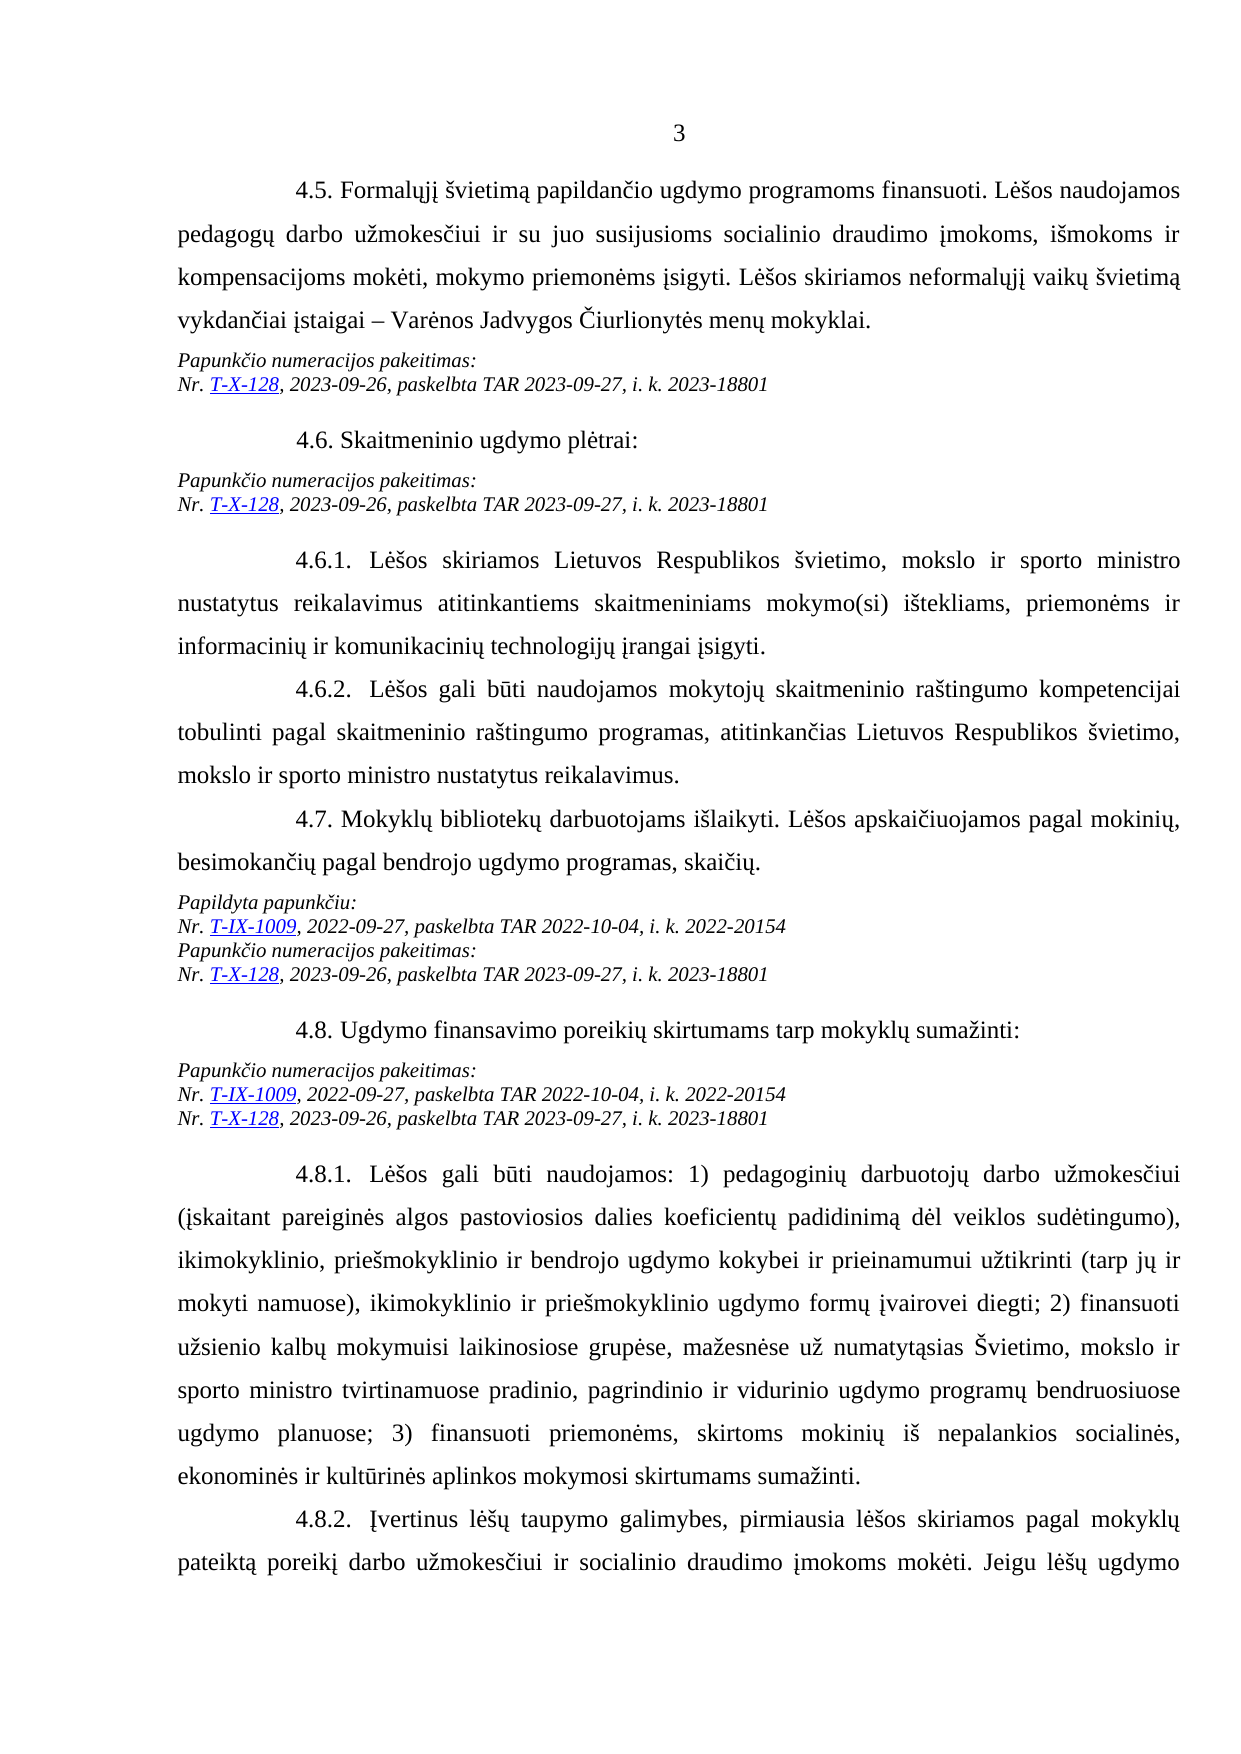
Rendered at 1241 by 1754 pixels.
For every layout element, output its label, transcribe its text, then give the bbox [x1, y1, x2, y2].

text Nr. T-X-128, 2023-09-26, paskelbta TAR 2023-09-27, i. k. 2023-18801 [177, 492, 1181, 516]
text Nr. T-IX-1009, 2022-09-27, paskelbta TAR 2022-10-04, i. k. 2022-20154 [177, 914, 1181, 938]
text 4.5. Formalųjį švietimą papildančio ugdymo programoms finansuoti. Lėšos naudojamos pedagogų darbo užmokesčiui ir su juo susijusioms socialinio draudimo įmokoms, išmokoms ir kompensacijoms mokėti, mokymo priemonėms įsigyti. Lėšos skiriamos neformalųjį vaikų švietimą vykdančiai įstaigai – Varėnos Jadvygos Čiurlionytės menų mokyklai. [177, 176, 1181, 334]
text Papildyta papunkčiu: [177, 890, 1181, 914]
text Papunkčio numeracijos pakeitimas: [177, 468, 1181, 492]
text 4.6. Skaitmeninio ugdymo plėtrai: [296, 425, 1181, 454]
text Papunkčio numeracijos pakeitimas: [177, 1058, 1181, 1082]
text 4.6.2. Lėšos gali būti naudojamos mokytojų skaitmeninio raštingumo kompetencijai tobulinti pagal skaitmeninio raštingumo programas, atitinkančias Lietuvos Respublikos švietimo, mokslo ir sporto ministro nustatytus reikalavimus. [177, 674, 1181, 789]
text Nr. T-X-128, 2023-09-26, paskelbta TAR 2023-09-27, i. k. 2023-18801 [177, 372, 1181, 396]
text 4.7. Mokyklų bibliotekų darbuotojams išlaikyti. Lėšos apskaičiuojamos pagal mokinių, besimokančių pagal bendrojo ugdymo programas, skaičių. [177, 804, 1181, 876]
text Nr. T-X-128, 2023-09-26, paskelbta TAR 2023-09-27, i. k. 2023-18801 [177, 1106, 1181, 1130]
text 4.8. Ugdymo finansavimo poreikių skirtumams tarp mokyklų sumažinti: [177, 1015, 1181, 1044]
text 4.8.2. Įvertinus lėšų taupymo galimybes, pirmiausia lėšos skiriamos pagal mokyklų pateiktą poreikį darbo užmokesčiui ir socialinio draudimo įmokoms mokėti. Jeigu lėšų ugdymo [177, 1504, 1181, 1576]
text Nr. T-IX-1009, 2022-09-27, paskelbta TAR 2022-10-04, i. k. 2022-20154 [177, 1082, 1181, 1106]
text Nr. T-X-128, 2023-09-26, paskelbta TAR 2023-09-27, i. k. 2023-18801 [177, 962, 1181, 986]
text 4.8.1. Lėšos gali būti naudojamos: 1) pedagoginių darbuotojų darbo užmokesčiui (įskaitant pareiginės algos pastoviosios dalies koeficientų padidinimą dėl veiklos sudėtingumo), ikimokyklinio, priešmokyklinio ir bendrojo ugdymo kokybei ir prieinamumui užtikrinti (tarp jų ir mokyti namuose), ikimokyklinio ir priešmokyklinio ugdymo formų įvairovei diegti; 2) finansuoti užsienio kalbų mokymuisi laikinosiose grupėse, mažesnėse už numatytąsias Švietimo, mokslo ir sporto ministro tvirtinamuose pradinio, pagrindinio ir vidurinio ugdymo programų bendruosiuose ugdymo planuose; 3) finansuoti priemonėms, skirtoms mokinių iš nepalankios socialinės, ekonominės ir kultūrinės aplinkos mokymosi skirtumams sumažinti. [177, 1159, 1181, 1490]
text Papunkčio numeracijos pakeitimas: [177, 938, 1181, 962]
text Papunkčio numeracijos pakeitimas: [177, 348, 1181, 372]
text 4.6.1. Lėšos skiriamos Lietuvos Respublikos švietimo, mokslo ir sporto ministro nustatytus reikalavimus atitinkantiems skaitmeniniams mokymo(si) ištekliams, priemonėms ir informacinių ir komunikacinių technologijų įrangai įsigyti. [177, 545, 1181, 660]
